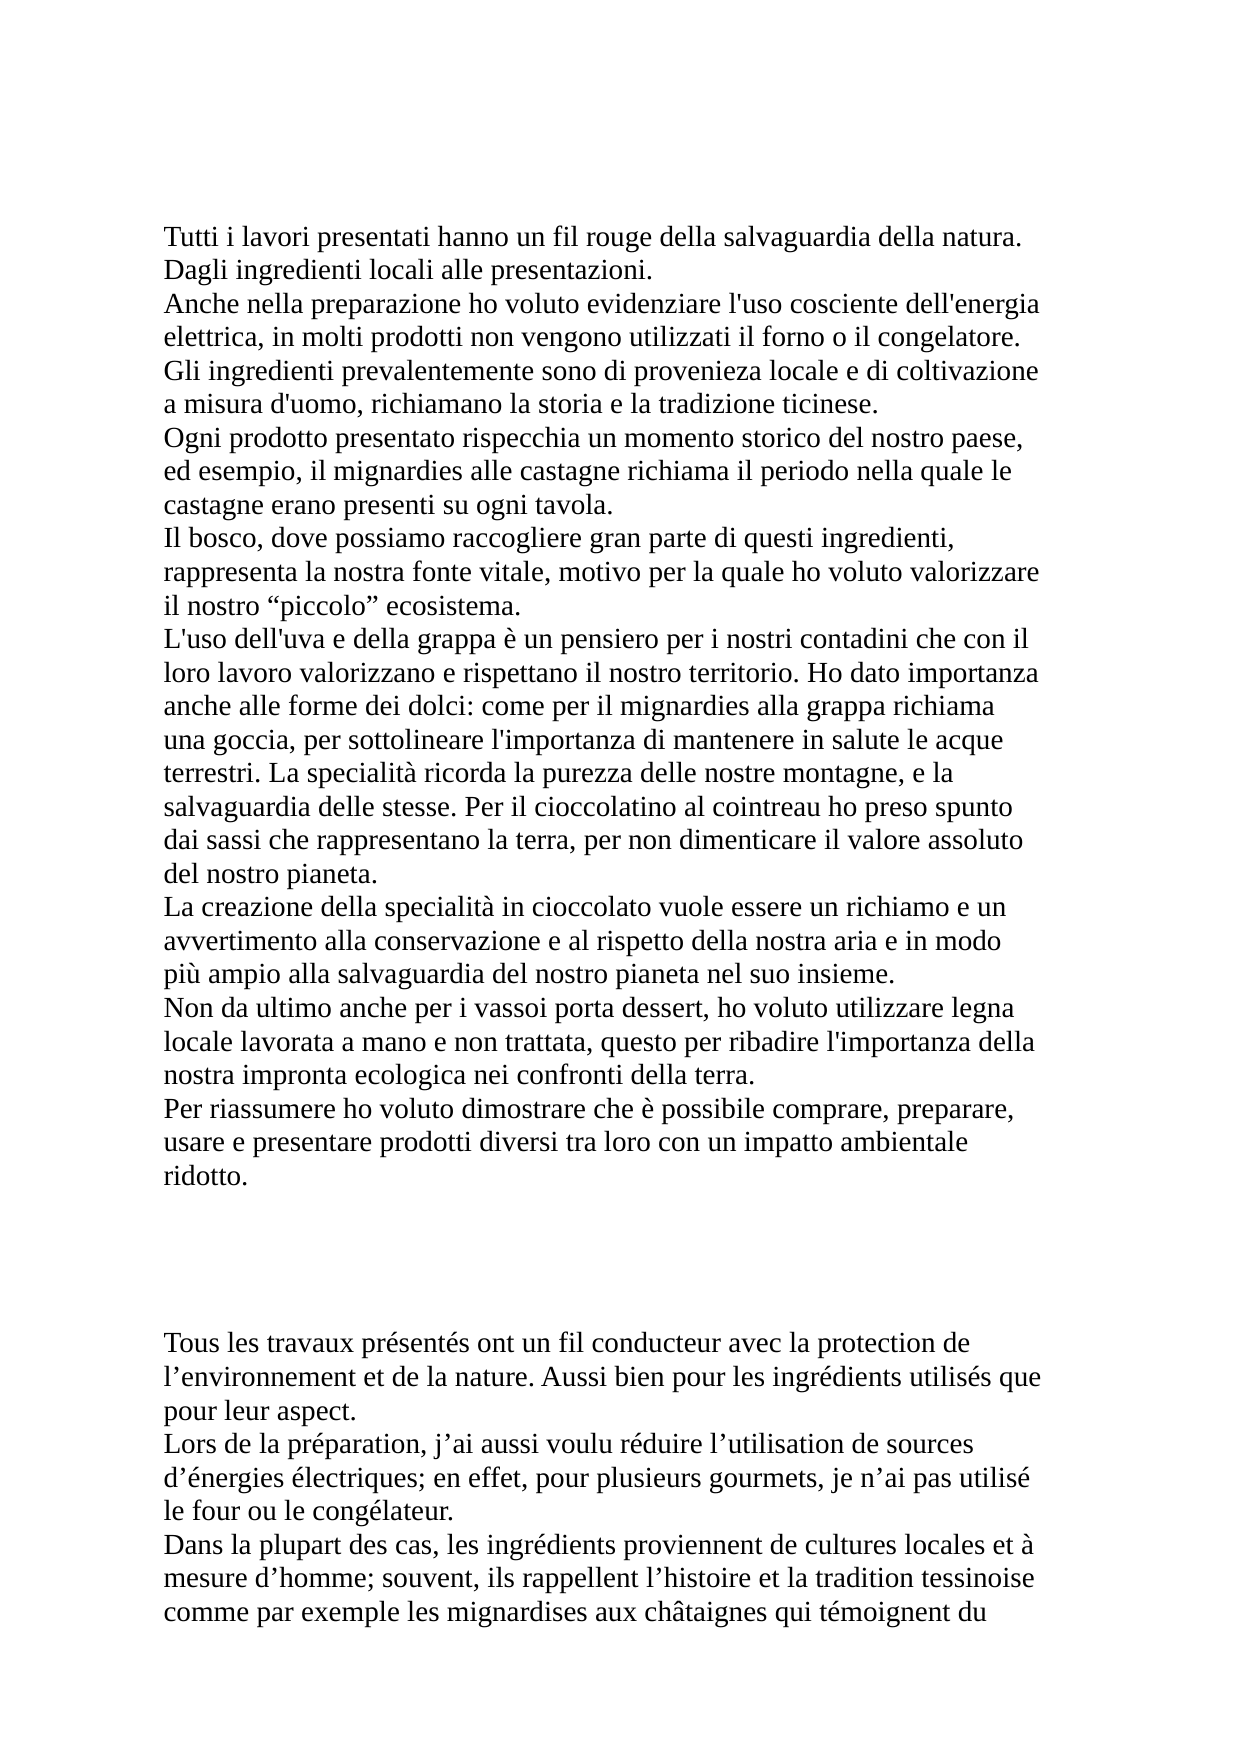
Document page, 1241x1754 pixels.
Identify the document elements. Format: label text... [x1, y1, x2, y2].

text Lors de la préparation, j’ai aussi voulu réduire l’utilisation de sources d’énergies électriques; en effet, pour plusieurs gourmets, je n’ai pas utilisé le four ou le congélateur. [163, 1426, 1043, 1527]
text Ogni prodotto presentato rispecchia un momento storico del nostro paese, ed esempio, il mignardies alle castagne richiama il periodo nella quale le castagne erano presenti su ogni tavola. [163, 420, 1043, 521]
text Tutti i lavori presentati hanno un fil rouge della salvaguardia della natura. Dagli ingredienti locali alle presentazioni. [163, 219, 1043, 286]
text Tous les travaux présentés ont un fil conducteur avec la protection de l’environnement et de la nature. Aussi bien pour les ingrédients utilisés que pour leur aspect. [163, 1326, 1043, 1426]
text Per riassumere ho voluto dimostrare che è possibile comprare, preparare, usare e presentare prodotti diversi tra loro con un impatto ambientale ridotto. [163, 1091, 1043, 1191]
text L'uso dell'uva e della grappa è un pensiero per i nostri contadini che con il loro lavoro valorizzano e rispettano il nostro territorio. Ho dato importanza anche alle forme dei dolci: come per il mignardies alla grappa richiama una goccia, per sottolineare l'importanza di mantenere in salute le acque terrestri. La specialità ricorda la purezza delle nostre montagne, e la salvaguardia delle stesse. Per il cioccolatino al cointreau ho preso spunto dai sassi che rappresentano la terra, per non dimenticare il valore assoluto del nostro pianeta. [163, 621, 1043, 889]
text Il bosco, dove possiamo raccogliere gran parte di questi ingredienti, rappresenta la nostra fonte vitale, motivo per la quale ho voluto valorizzare il nostro “piccolo” ecosistema. [163, 521, 1043, 621]
text Anche nella preparazione ho voluto evidenziare l'uso cosciente dell'energia elettrica, in molti prodotti non vengono utilizzati il forno o il congelatore. Gli ingredienti prevalentemente sono di provenieza locale e di coltivazione a misura d'uomo, richiamano la storia e la tradizione ticinese. [163, 286, 1043, 420]
text La creazione della specialità in cioccolato vuole essere un richiamo e un avvertimento alla conservazione e al rispetto della nostra aria e in modo più ampio alla salvaguardia del nostro pianeta nel suo insieme. [163, 889, 1043, 990]
text Non da ultimo anche per i vassoi porta dessert, ho voluto utilizzare legna locale lavorata a mano e non trattata, questo per ribadire l'importanza della nostra impronta ecologica nei confronti della terra. [163, 990, 1043, 1091]
text Dans la plupart des cas, les ingrédients proviennent de cultures locales et à mesure d’homme; souvent, ils rappellent l’histoire et la tradition tessinoise comme par exemple les mignardises aux châtaignes qui témoignent du [163, 1527, 1043, 1627]
